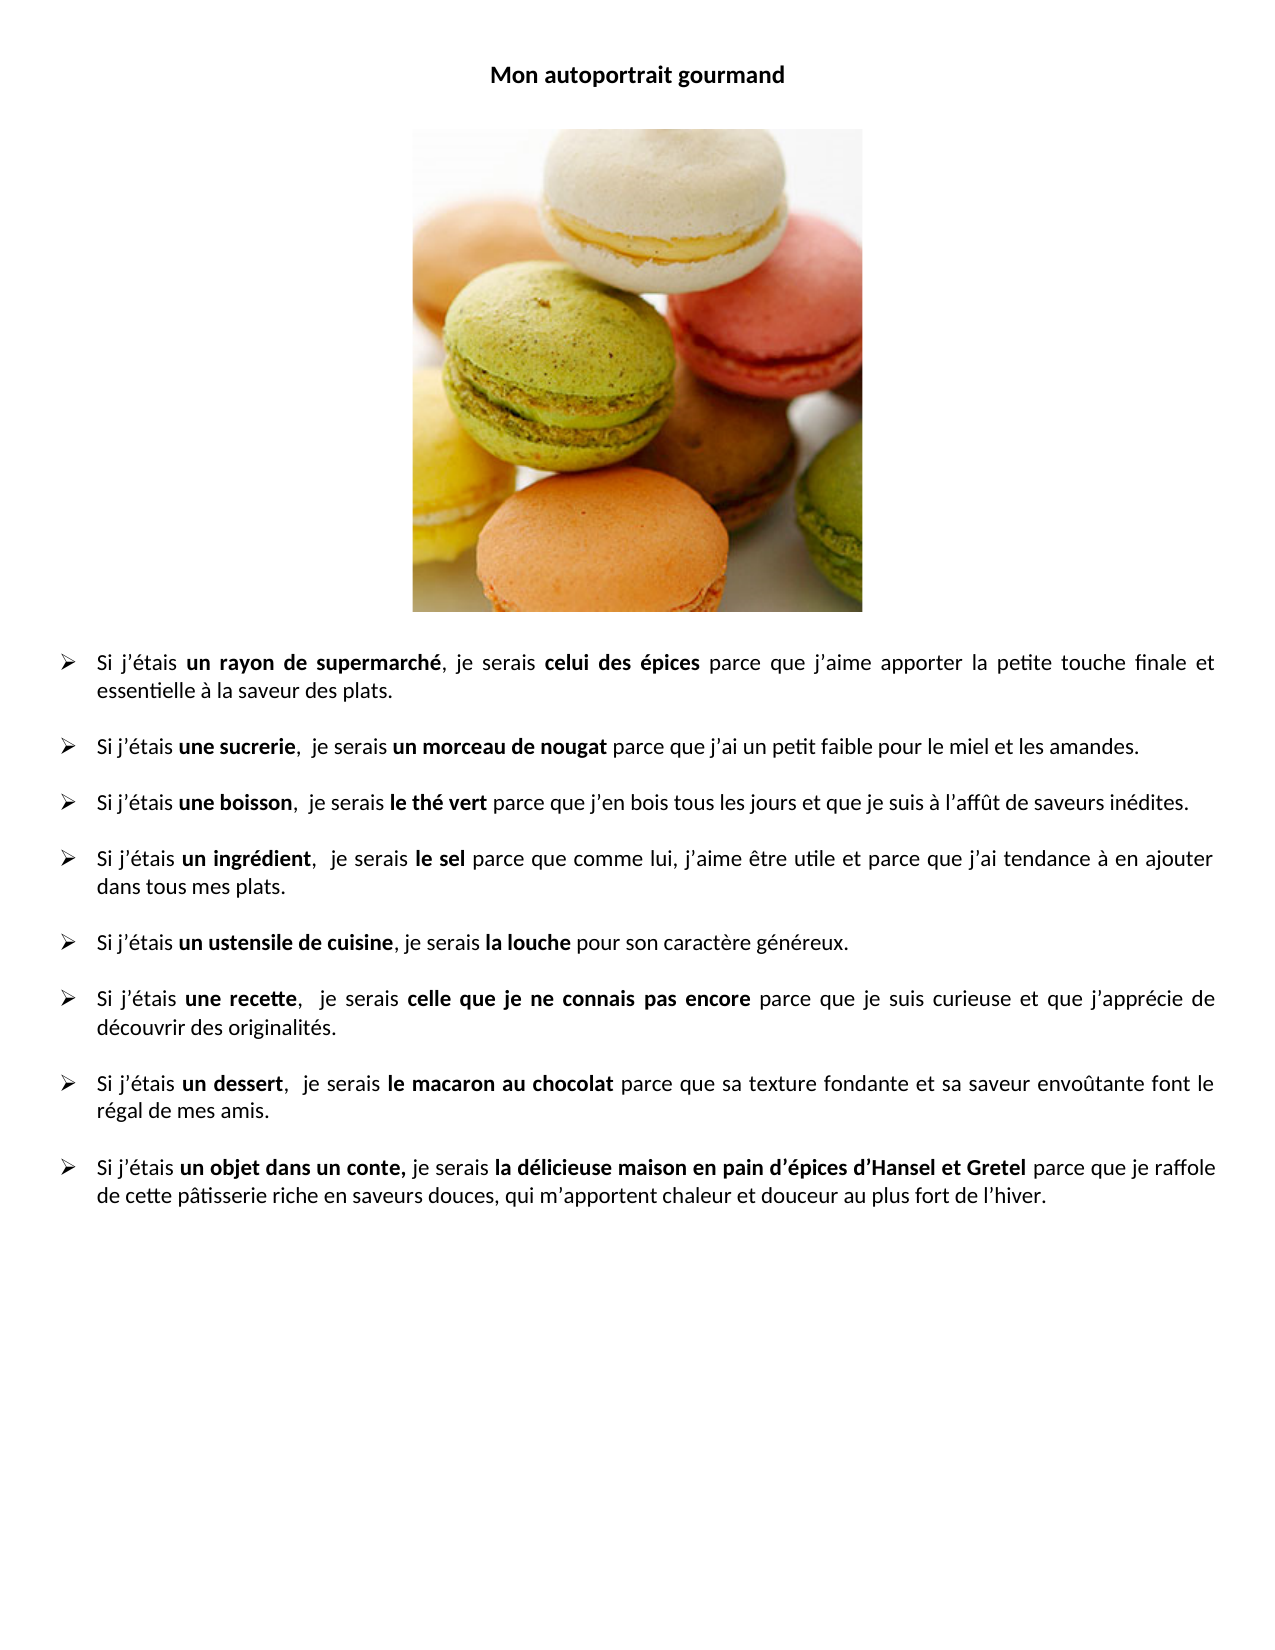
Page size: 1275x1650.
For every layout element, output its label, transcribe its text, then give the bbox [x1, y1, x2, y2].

list Si j’étais une sucrerie, je serais un morceau de nougat parce que j’ai un petit faible pour le miel et les amandes. [59, 732, 1216, 760]
list Si j’étais un rayon de supermarché, je serais celui des épices parce que j’aime apporter la petite touche finale et essentielle à la saveur des plats. [59, 648, 1216, 704]
list Si j’étais un objet dans un conte, je serais la délicieuse maison en pain d’épices d’Hansel et Gretel parce que je raffole de cette pâtisserie riche en saveurs douces, qui m’apportent chaleur et douceur au plus fort de l’hiver. [59, 1153, 1216, 1209]
list Si j’étais une boisson, je serais le thé vert parce que j’en bois tous les jours et que je suis à l’affût de saveurs inédites. [59, 788, 1216, 816]
list Si j’étais une recette, je serais celle que je ne connais pas encore parce que je suis curieuse et que j’apprécie de découvrir des originalités. [59, 984, 1216, 1041]
text Mon autoportrait gourmand [59, 59, 1216, 89]
picture [412, 129, 863, 612]
list Si j’étais un ustensile de cuisine, je serais la louche pour son caractère généreux. [59, 928, 1216, 957]
list Si j’étais un ingrédient, je serais le sel parce que comme lui, j’aime être utile et parce que j’ai tendance à en ajouter dans tous mes plats. [59, 844, 1216, 901]
list Si j’étais un dessert, je serais le macaron au chocolat parce que sa texture fondante et sa saveur envoûtante font le régal de mes amis. [59, 1069, 1216, 1125]
